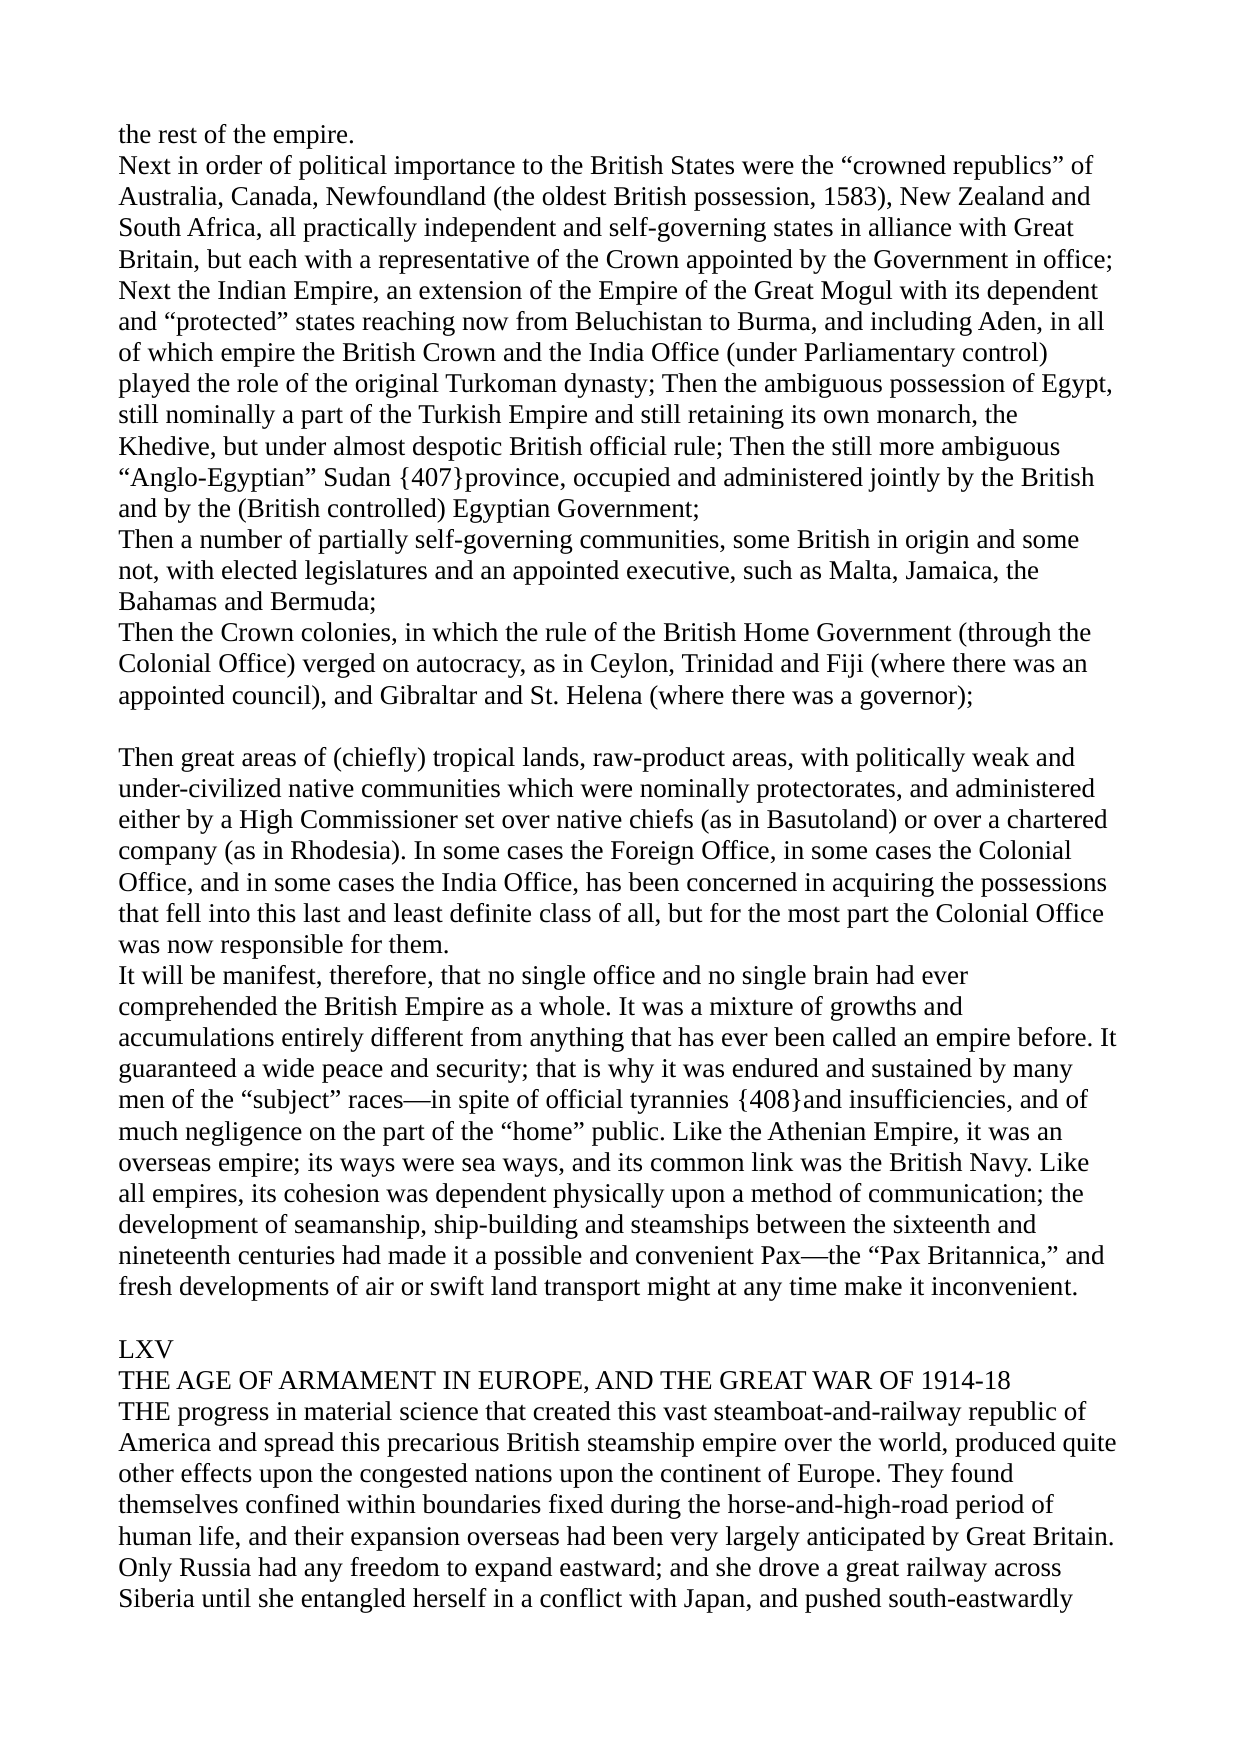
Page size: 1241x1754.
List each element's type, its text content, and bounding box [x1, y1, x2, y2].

text THE AGE OF ARMAMENT IN EUROPE, AND THE GREAT WAR OF 1914-18 [118, 1364, 1122, 1395]
text Then the Crown colonies, in which the rule of the British Home Government (through the Colonial Office) verged on autocracy, as in Ceylon, Trinidad and Fiji (where there was an appointed council), and Gibraltar and St. Helena (where there was a governor); [118, 616, 1122, 710]
text It will be manifest, therefore, that no single office and no single brain had ever comprehended the British Empire as a whole. It was a mixture of growths and accumulations entirely different from anything that has ever been called an empire before. It guaranteed a wide peace and security; that is why it was endured and sustained by many men of the “subject” races—in spite of official tyrannies {408}and insufficiencies, and of much negligence on the part of the “home” public. Like the Athenian Empire, it was an overseas empire; its ways were sea ways, and its common link was the British Navy. Like all empires, its cohesion was dependent physically upon a method of communication; the development of seamanship, ship-building and steamships between the sixteenth and nineteenth centuries had made it a possible and convenient Pax—the “Pax Britannica,” and fresh developments of air or swift land transport might at any time make it inconvenient. [118, 959, 1122, 1302]
text Then a number of partially self-governing communities, some British in origin and some not, with elected legislatures and an appointed executive, such as Malta, Jamaica, the Bahamas and Bermuda; [118, 523, 1122, 616]
text the rest of the empire. [118, 118, 1122, 149]
text LXV [118, 1333, 1122, 1364]
text Then great areas of (chiefly) tropical lands, raw-product areas, with politically weak and under-civilized native communities which were nominally protectorates, and administered either by a High Commissioner set over native chiefs (as in Basutoland) or over a chartered company (as in Rhodesia). In some cases the Foreign Office, in some cases the Colonial Office, and in some cases the India Office, has been concerned in acquiring the possessions that fell into this last and least definite class of all, but for the most part the Colonial Office was now responsible for them. [118, 741, 1122, 959]
text Next the Indian Empire, an extension of the Empire of the Great Mogul with its dependent and “protected” states reaching now from Beluchistan to Burma, and including Aden, in all of which empire the British Crown and the India Office (under Parliamentary control) played the role of the original Turkoman dynasty; Then the ambiguous possession of Egypt, still nominally a part of the Turkish Empire and still retaining its own monarch, the Khedive, but under almost despotic British official rule; Then the still more ambiguous “Anglo-Egyptian” Sudan {407}province, occupied and administered jointly by the British and by the (British controlled) Egyptian Government; [118, 274, 1122, 523]
text THE progress in material science that created this vast steamboat-and-railway republic of America and spread this precarious British steamship empire over the world, produced quite other effects upon the congested nations upon the continent of Europe. They found themselves confined within boundaries fixed during the horse-and-high-road period of human life, and their expansion overseas had been very largely anticipated by Great Britain. Only Russia had any freedom to expand eastward; and she drove a great railway across Siberia until she entangled herself in a conflict with Japan, and pushed south-eastwardly [118, 1395, 1122, 1613]
text Next in order of political importance to the British States were the “crowned republics” of Australia, Canada, Newfoundland (the oldest British possession, 1583), New Zealand and South Africa, all practically independent and self-governing states in alliance with Great Britain, but each with a representative of the Crown appointed by the Government in office; [118, 149, 1122, 274]
